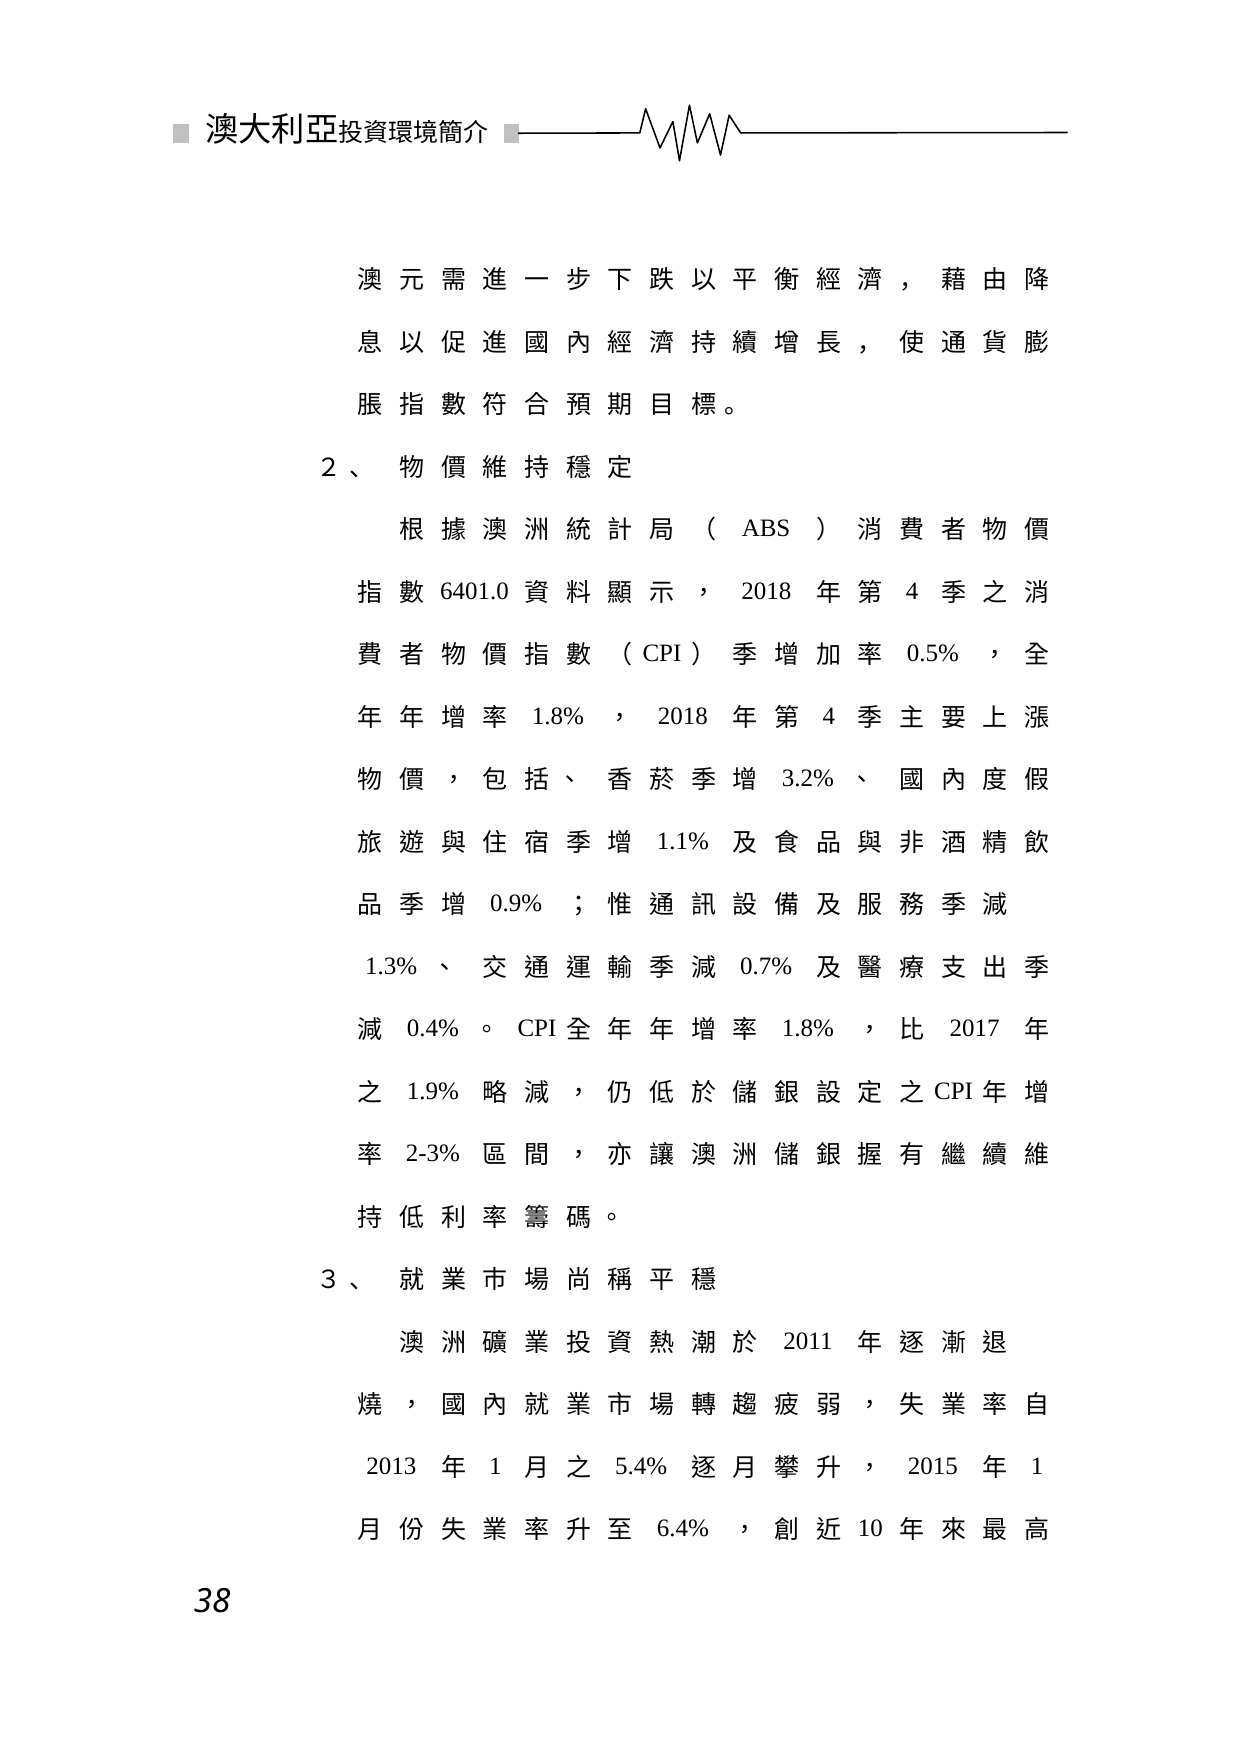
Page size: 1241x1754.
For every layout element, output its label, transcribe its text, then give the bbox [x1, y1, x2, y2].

text ３、就業市場尚稱平穩 [281, 1236, 1058, 1299]
text ２、物價維持穩定 [281, 424, 1058, 486]
text 澳元需進一步下跌以平衡經濟，藉由降息以促進國內經濟持續增長，使通貨膨脹指數符合預期目標。 [330, 236, 1058, 424]
text 澳洲礦業投資熱潮於2011年逐漸退燒，國內就業市場轉趨疲弱，失業率自2013年1月之5.4%逐月攀升，2015年1月份失業率升至6.4%，創近10年來最高 [330, 1299, 1058, 1549]
text 根據澳洲統計局（ABS）消費者物價指數6401.0資料顯示，2018年第4季之消費者物價指數（CPI）季增加率0.5%，全年年增率1.8%，2018年第4季主要上漲物價，包括、香菸季增3.2%、國內度假旅遊與住宿季增1.1%及食品與非酒精飲品季增0.9%；惟通訊設備及服務季減1.3%、交通運輸季減0.7%及醫療支出季減0.4%。CPI全年年增率1.8%，比2017年之1.9%略減，仍低於儲銀設定之CPI年增率2-3%區間，亦讓澳洲儲銀握有繼續維持低利率籌碼。 [330, 486, 1058, 1236]
